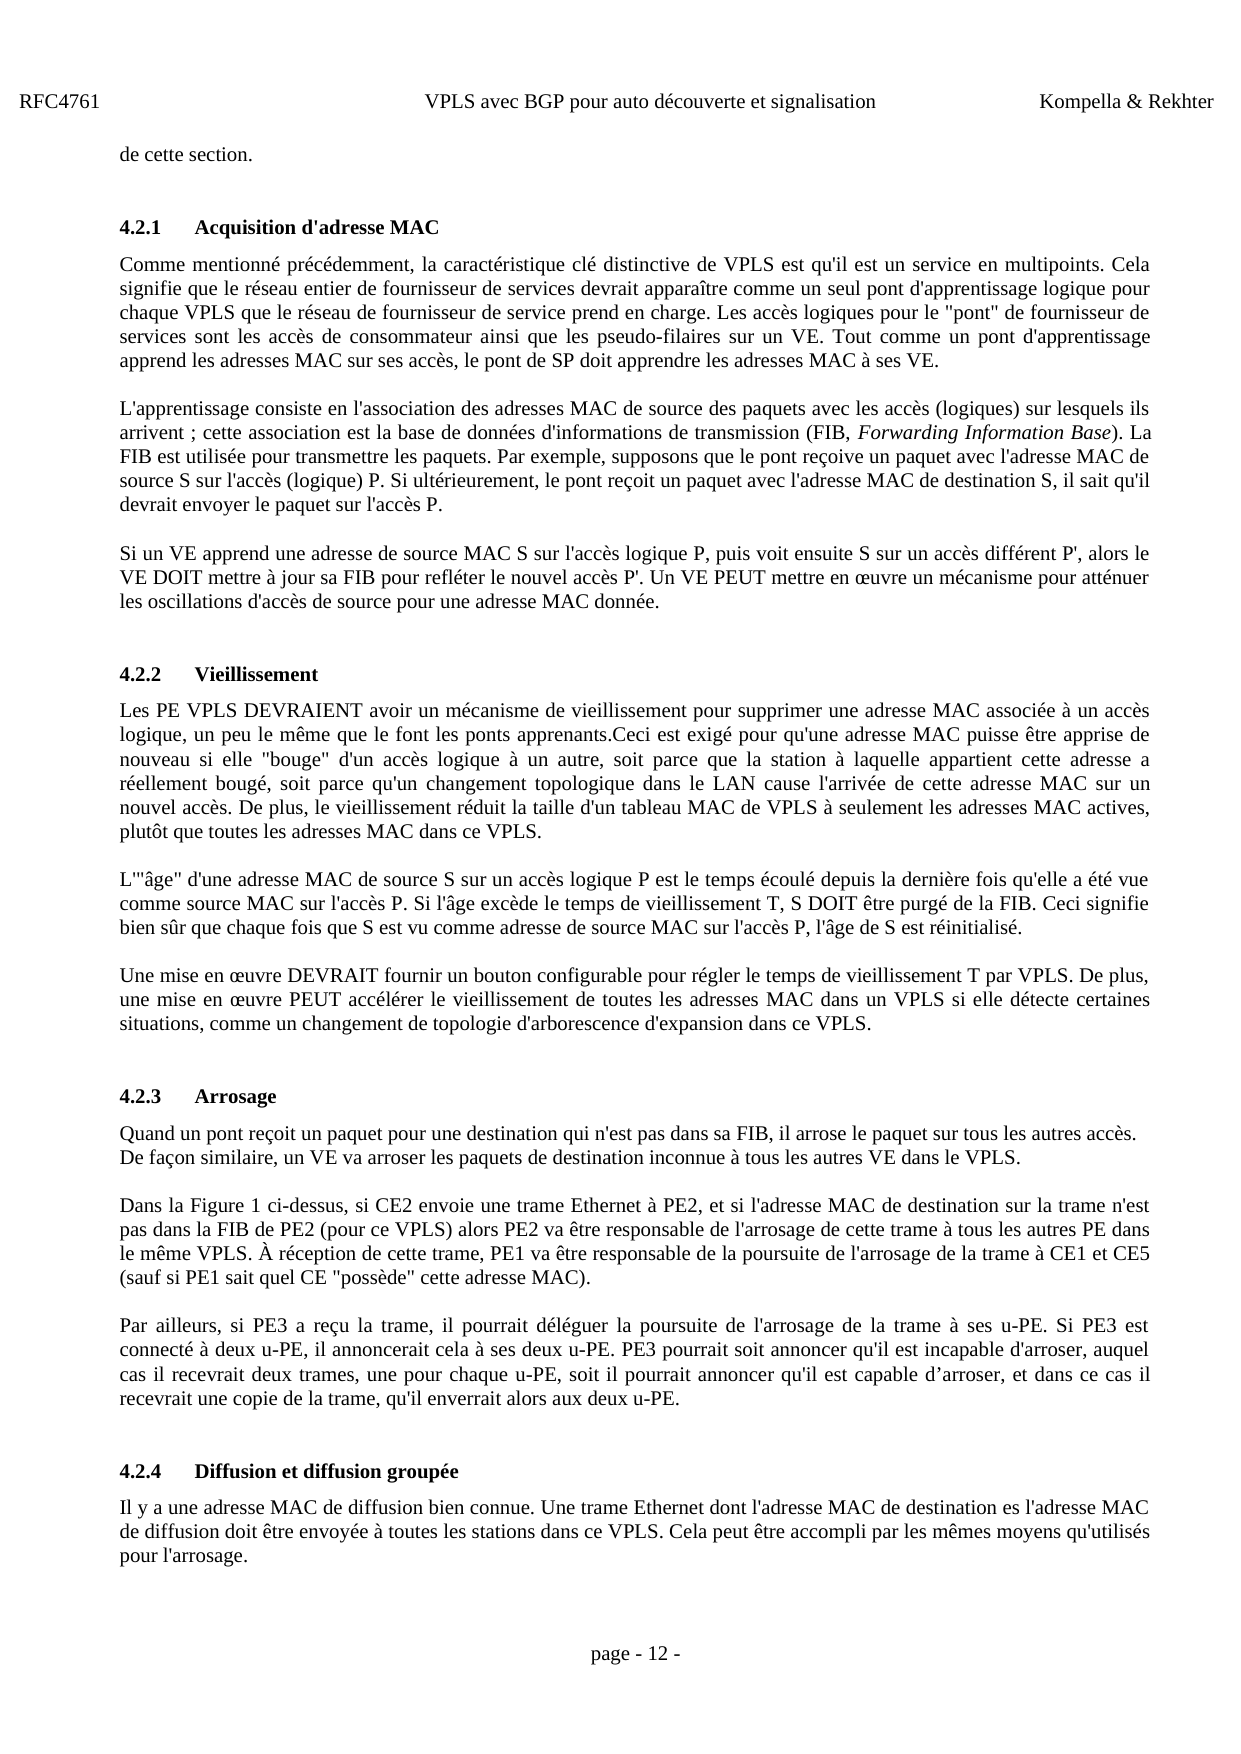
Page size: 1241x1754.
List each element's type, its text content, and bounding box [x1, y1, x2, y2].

text Comme mentionné précédemment, la caractéristique clé distinctive de VPLS est qu'il est un service en multipoints. Cela signifie que le réseau entier de fournisseur de services devrait apparaître comme un seul pont d'apprentissage logique pour chaque VPLS que le réseau de fournisseur de service prend en charge. Les accès logiques pour le "pont" de fournisseur de services sont les accès de consommateur ainsi que les pseudo-filaires sur un VE. Tout comme un pont d'apprentissage apprend les adresses MAC sur ses accès, le pont de SP doit apprendre les adresses MAC à ses VE. [119, 252, 1152, 372]
text Si un VE apprend une adresse de source MAC S sur l'accès logique P, puis voit ensuite S sur un accès différent P', alors le VE DOIT mettre à jour sa FIB pour refléter le nouvel accès P'. Un VE PEUT mettre en œuvre un mécanisme pour atténuer les oscillations d'accès de source pour une adresse MAC donnée. [119, 541, 1152, 613]
subtitle 4.2.2 Vieillissement [119, 662, 1152, 686]
text L'"âge" d'une adresse MAC de source S sur un accès logique P est le temps écoulé depuis la dernière fois qu'elle a été vue comme source MAC sur l'accès P. Si l'âge excède le temps de vieillissement T, S DOIT être purgé de la FIB. Ceci signifie bien sûr que chaque fois que S est vu comme adresse de source MAC sur l'accès P, l'âge de S est réinitialisé. [119, 867, 1152, 939]
text Une mise en œuvre DEVRAIT fournir un bouton configurable pour régler le temps de vieillissement T par VPLS. De plus, une mise en œuvre PEUT accélérer le vieillissement de toutes les adresses MAC dans un VPLS si elle détecte certaines situations, comme un changement de topologie d'arborescence d'expansion dans ce VPLS. [119, 963, 1152, 1035]
text de cette section. [119, 142, 1152, 166]
text Par ailleurs, si PE3 a reçu la trame, il pourrait déléguer la poursuite de l'arrosage de la trame à ses u-PE. Si PE3 est connecté à deux u-PE, il annoncerait cela à ses deux u-PE. PE3 pourrait soit annoncer qu'il est incapable d'arroser, auquel cas il recevrait deux trames, une pour chaque u-PE, soit il pourrait annoncer qu'il est capable d’arroser, et dans ce cas il recevrait une copie de la trame, qu'il enverrait alors aux deux u-PE. [119, 1313, 1152, 1409]
subtitle 4.2.3 Arrosage [119, 1084, 1152, 1108]
text Il y a une adresse MAC de diffusion bien connue. Une trame Ethernet dont l'adresse MAC de destination es l'adresse MAC de diffusion doit être envoyée à toutes les stations dans ce VPLS. Cela peut être accompli par les mêmes moyens qu'utilisés pour l'arrosage. [119, 1495, 1152, 1567]
text Les PE VPLS DEVRAIENT avoir un mécanisme de vieillissement pour supprimer une adresse MAC associée à un accès logique, un peu le même que le font les ponts apprenants.Ceci est exigé pour qu'une adresse MAC puisse être apprise de nouveau si elle "bouge" d'un accès logique à un autre, soit parce que la station à laquelle appartient cette adresse a réellement bougé, soit parce qu'un changement topologique dans le LAN cause l'arrivée de cette adresse MAC sur un nouvel accès. De plus, le vieillissement réduit la taille d'un tableau MAC de VPLS à seulement les adresses MAC actives, plutôt que toutes les adresses MAC dans ce VPLS. [119, 698, 1152, 843]
text Dans la Figure 1 ci-dessus, si CE2 envoie une trame Ethernet à PE2, et si l'adresse MAC de destination sur la trame n'est pas dans la FIB de PE2 (pour ce VPLS) alors PE2 va être responsable de l'arrosage de cette trame à tous les autres PE dans le même VPLS. À réception de cette trame, PE1 va être responsable de la poursuite de l'arrosage de la trame à CE1 et CE5 (sauf si PE1 sait quel CE "possède" cette adresse MAC). [119, 1193, 1152, 1289]
subtitle 4.2.4 Diffusion et diffusion groupée [119, 1459, 1152, 1483]
subtitle 4.2.1 Acquisition d'adresse MAC [119, 215, 1152, 239]
text L'apprentissage consiste en l'association des adresses MAC de source des paquets avec les accès (logiques) sur lesquels ils arrivent ; cette association est la base de données d'informations de transmission (FIB, Forwarding Information Base). La FIB est utilisée pour transmettre les paquets. Par exemple, supposons que le pont reçoive un paquet avec l'adresse MAC de source S sur l'accès (logique) P. Si ultérieurement, le pont reçoit un paquet avec l'adresse MAC de destination S, il sait qu'il devrait envoyer le paquet sur l'accès P. [119, 396, 1152, 516]
text Quand un pont reçoit un paquet pour une destination qui n'est pas dans sa FIB, il arrose le paquet sur tous les autres accès. De façon similaire, un VE va arroser les paquets de destination inconnue à tous les autres VE dans le VPLS. [119, 1121, 1152, 1169]
